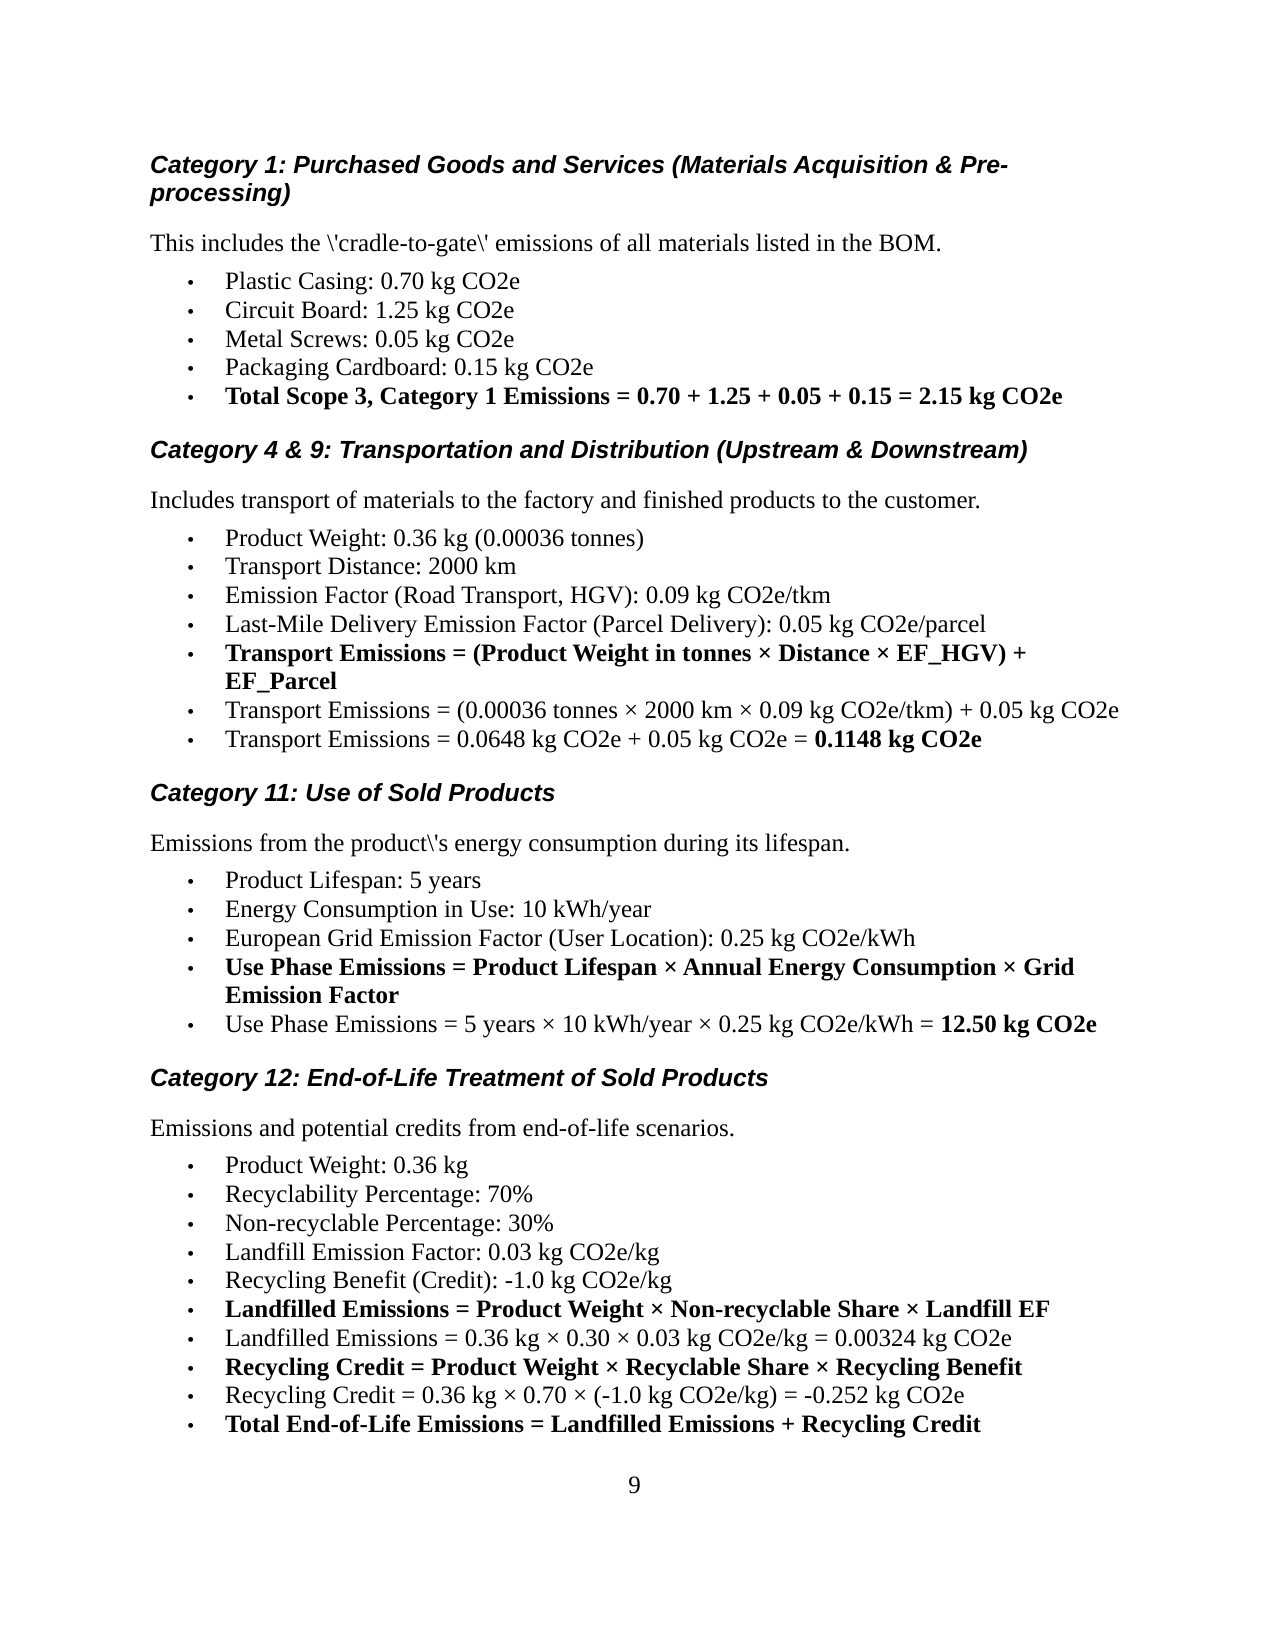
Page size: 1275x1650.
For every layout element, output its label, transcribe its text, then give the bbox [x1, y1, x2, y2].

subtitle Category 4 & 9: Transportation and Distribution (Upstream & Downstream) [150, 435, 1125, 463]
subtitle Category 1: Purchased Goods and Services (Materials Acquisition & Pre-processing) [150, 150, 1125, 207]
list Landfill Emission Factor: 0.03 kg CO2e/kg [187, 1237, 1125, 1266]
list Plastic Casing: 0.70 kg CO2e [187, 266, 1125, 295]
list Recycling Credit = 0.36 kg × 0.70 × (-1.0 kg CO2e/kg) = -0.252 kg CO2e [187, 1381, 1125, 1409]
list Product Weight: 0.36 kg [187, 1151, 1125, 1179]
list Non-recyclable Percentage: 30% [187, 1208, 1125, 1237]
list Transport Distance: 2000 km [187, 551, 1125, 580]
list Use Phase Emissions = Product Lifespan × Annual Energy Consumption × Grid Emission Factor [187, 952, 1125, 1009]
list Transport Emissions = (Product Weight in tonnes × Distance × EF_HGV) + EF_Parcel [187, 638, 1125, 695]
text Includes transport of materials to the factory and finished products to the customer. [150, 485, 1125, 514]
list Product Lifespan: 5 years [187, 865, 1125, 894]
list Recyclability Percentage: 70% [187, 1179, 1125, 1208]
list European Grid Emission Factor (User Location): 0.25 kg CO2e/kWh [187, 923, 1125, 952]
subtitle Category 11: Use of Sold Products [150, 778, 1125, 806]
text Emissions and potential credits from end-of-life scenarios. [150, 1113, 1125, 1142]
list Total Scope 3, Category 1 Emissions = 0.70 + 1.25 + 0.05 + 0.15 = 2.15 kg CO2e [187, 381, 1125, 410]
text Emissions from the product\'s energy consumption during its lifespan. [150, 828, 1125, 856]
list Landfilled Emissions = 0.36 kg × 0.30 × 0.03 kg CO2e/kg = 0.00324 kg CO2e [187, 1323, 1125, 1352]
list Last-Mile Delivery Emission Factor (Parcel Delivery): 0.05 kg CO2e/parcel [187, 609, 1125, 638]
list Energy Consumption in Use: 10 kWh/year [187, 894, 1125, 923]
list Emission Factor (Road Transport, HGV): 0.09 kg CO2e/tkm [187, 580, 1125, 609]
list Total End-of-Life Emissions = Landfilled Emissions + Recycling Credit [187, 1409, 1125, 1438]
list Metal Screws: 0.05 kg CO2e [187, 324, 1125, 352]
list Product Weight: 0.36 kg (0.00036 tonnes) [187, 523, 1125, 551]
text This includes the \'cradle-to-gate\' emissions of all materials listed in the BOM. [150, 228, 1125, 257]
list Recycling Benefit (Credit): -1.0 kg CO2e/kg [187, 1266, 1125, 1294]
list Recycling Credit = Product Weight × Recyclable Share × Recycling Benefit [187, 1352, 1125, 1381]
list Landfilled Emissions = Product Weight × Non-recyclable Share × Landfill EF [187, 1294, 1125, 1323]
subtitle Category 12: End-of-Life Treatment of Sold Products [150, 1063, 1125, 1091]
list Packaging Cardboard: 0.15 kg CO2e [187, 352, 1125, 381]
list Transport Emissions = (0.00036 tonnes × 2000 km × 0.09 kg CO2e/tkm) + 0.05 kg CO2e [187, 695, 1125, 724]
list Circuit Board: 1.25 kg CO2e [187, 295, 1125, 324]
list Transport Emissions = 0.0648 kg CO2e + 0.05 kg CO2e = 0.1148 kg CO2e [187, 724, 1125, 753]
list Use Phase Emissions = 5 years × 10 kWh/year × 0.25 kg CO2e/kWh = 12.50 kg CO2e [187, 1009, 1125, 1038]
